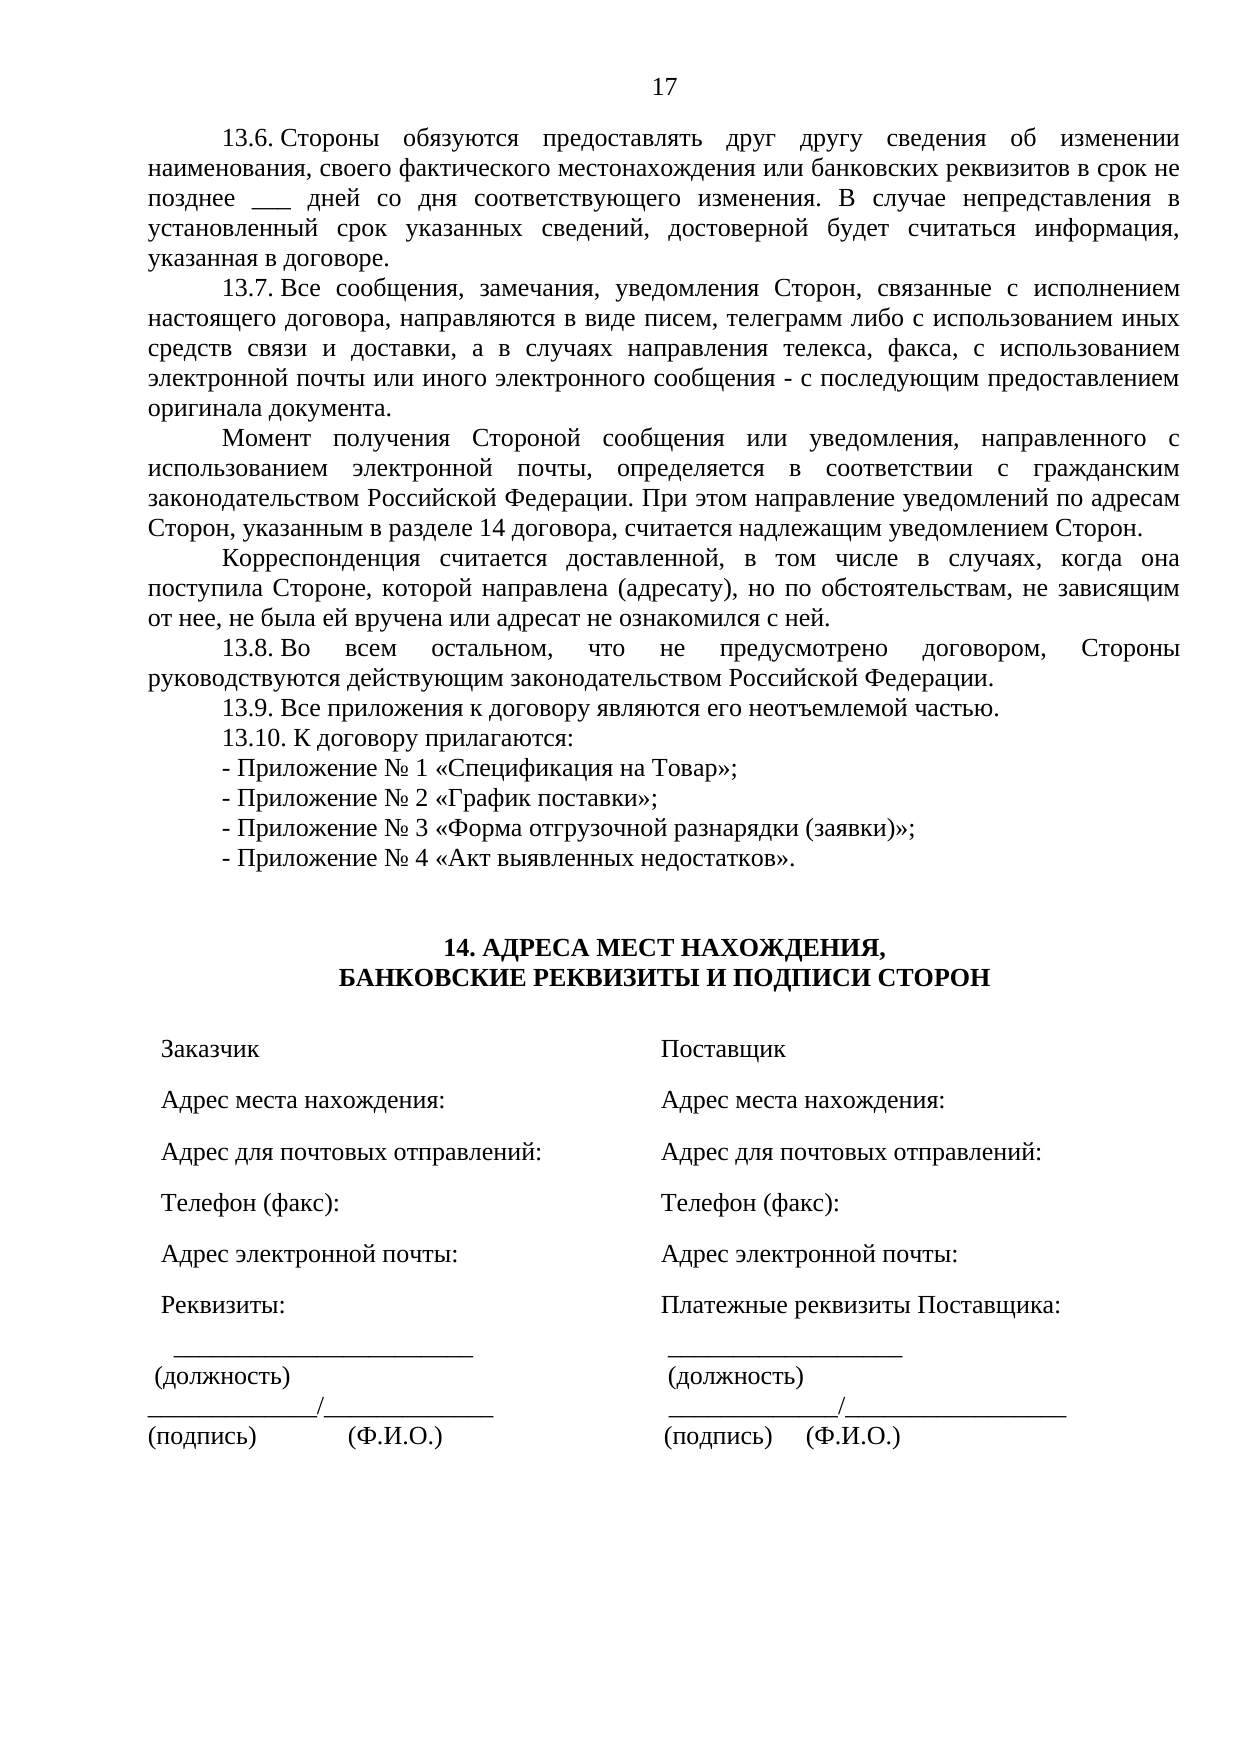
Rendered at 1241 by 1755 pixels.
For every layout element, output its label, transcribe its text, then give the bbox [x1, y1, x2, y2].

text _____________/_____________ _____________/_________________ [148, 1390, 1181, 1420]
text 13.7. Все сообщения, замечания, уведомления Сторон, связанные с исполнением настоящего договора, направляются в виде писем, телеграмм либо с использованием иных средств связи и доставки, а в случаях направления телекса, факса, с использованием электронной почты или иного электронного сообщения - с последующим предоставлением оригинала документа. [148, 272, 1181, 422]
text (подпись) (Ф.И.О.) (подпись) (Ф.И.О.) [148, 1420, 1181, 1450]
table_cell Адрес места нахождения: [154, 1074, 654, 1125]
text 13.10. К договору прилагаются: [148, 722, 1181, 752]
text (должность) (должность) [148, 1360, 1181, 1390]
text 13.9. Все приложения к договору являются его неотъемлемой частью. [148, 692, 1181, 722]
table_cell Телефон (факс): [154, 1176, 654, 1227]
table_cell Платежные реквизиты Поставщика: [654, 1279, 1154, 1330]
text БАНКОВСКИЕ РЕКВИЗИТЫ И ПОДПИСИ СТОРОН [148, 962, 1181, 992]
table_cell Адрес места нахождения: [654, 1074, 1154, 1125]
text 13.8. Во всем остальном, что не предусмотрено договором, Стороны руководствуются действующим законодательством Российской Федерации. [148, 632, 1181, 692]
text - Приложение № 3 «Форма отгрузочной разнарядки (заявки)»; [148, 812, 1181, 842]
table_header Поставщик [654, 1023, 1154, 1074]
text - Приложение № 1 «Спецификация на Товар»; [148, 752, 1181, 782]
table_header Заказчик [154, 1023, 654, 1074]
table_cell Адрес для почтовых отправлений: [154, 1125, 654, 1176]
table_cell Адрес электронной почты: [154, 1228, 654, 1279]
text Корреспонденция считается доставленной, в том числе в случаях, когда она поступила Стороне, которой направлена (адресату), но по обстоятельствам, не зависящим от нее, не была ей вручена или адресат не ознакомился с ней. [148, 542, 1181, 632]
table_cell Реквизиты: [154, 1279, 654, 1330]
text 14. АДРЕСА МЕСТ НАХОЖДЕНИЯ, [148, 932, 1181, 962]
text 13.6. Стороны обязуются предоставлять друг другу сведения об изменении наименования, своего фактического местонахождения или банковских реквизитов в срок не позднее ___ дней со дня соответствующего изменения. В случае непредставления в установленный срок указанных сведений, достоверной будет считаться информация, указанная в договоре. [148, 122, 1181, 272]
text - Приложение № 4 «Акт выявленных недостатков». [148, 842, 1181, 872]
text - Приложение № 2 «График поставки»; [148, 782, 1181, 812]
table_cell Адрес электронной почты: [654, 1228, 1154, 1279]
table_cell Телефон (факс): [654, 1176, 1154, 1227]
table_cell Адрес для почтовых отправлений: [654, 1125, 1154, 1176]
text _______________________ __________________ [148, 1330, 1181, 1360]
text Момент получения Стороной сообщения или уведомления, направленного с использованием электронной почты, определяется в соответствии с гражданским законодательством Российской Федерации. При этом направление уведомлений по адресам Сторон, указанным в разделе 14 договора, считается надлежащим уведомлением Сторон. [148, 422, 1181, 542]
